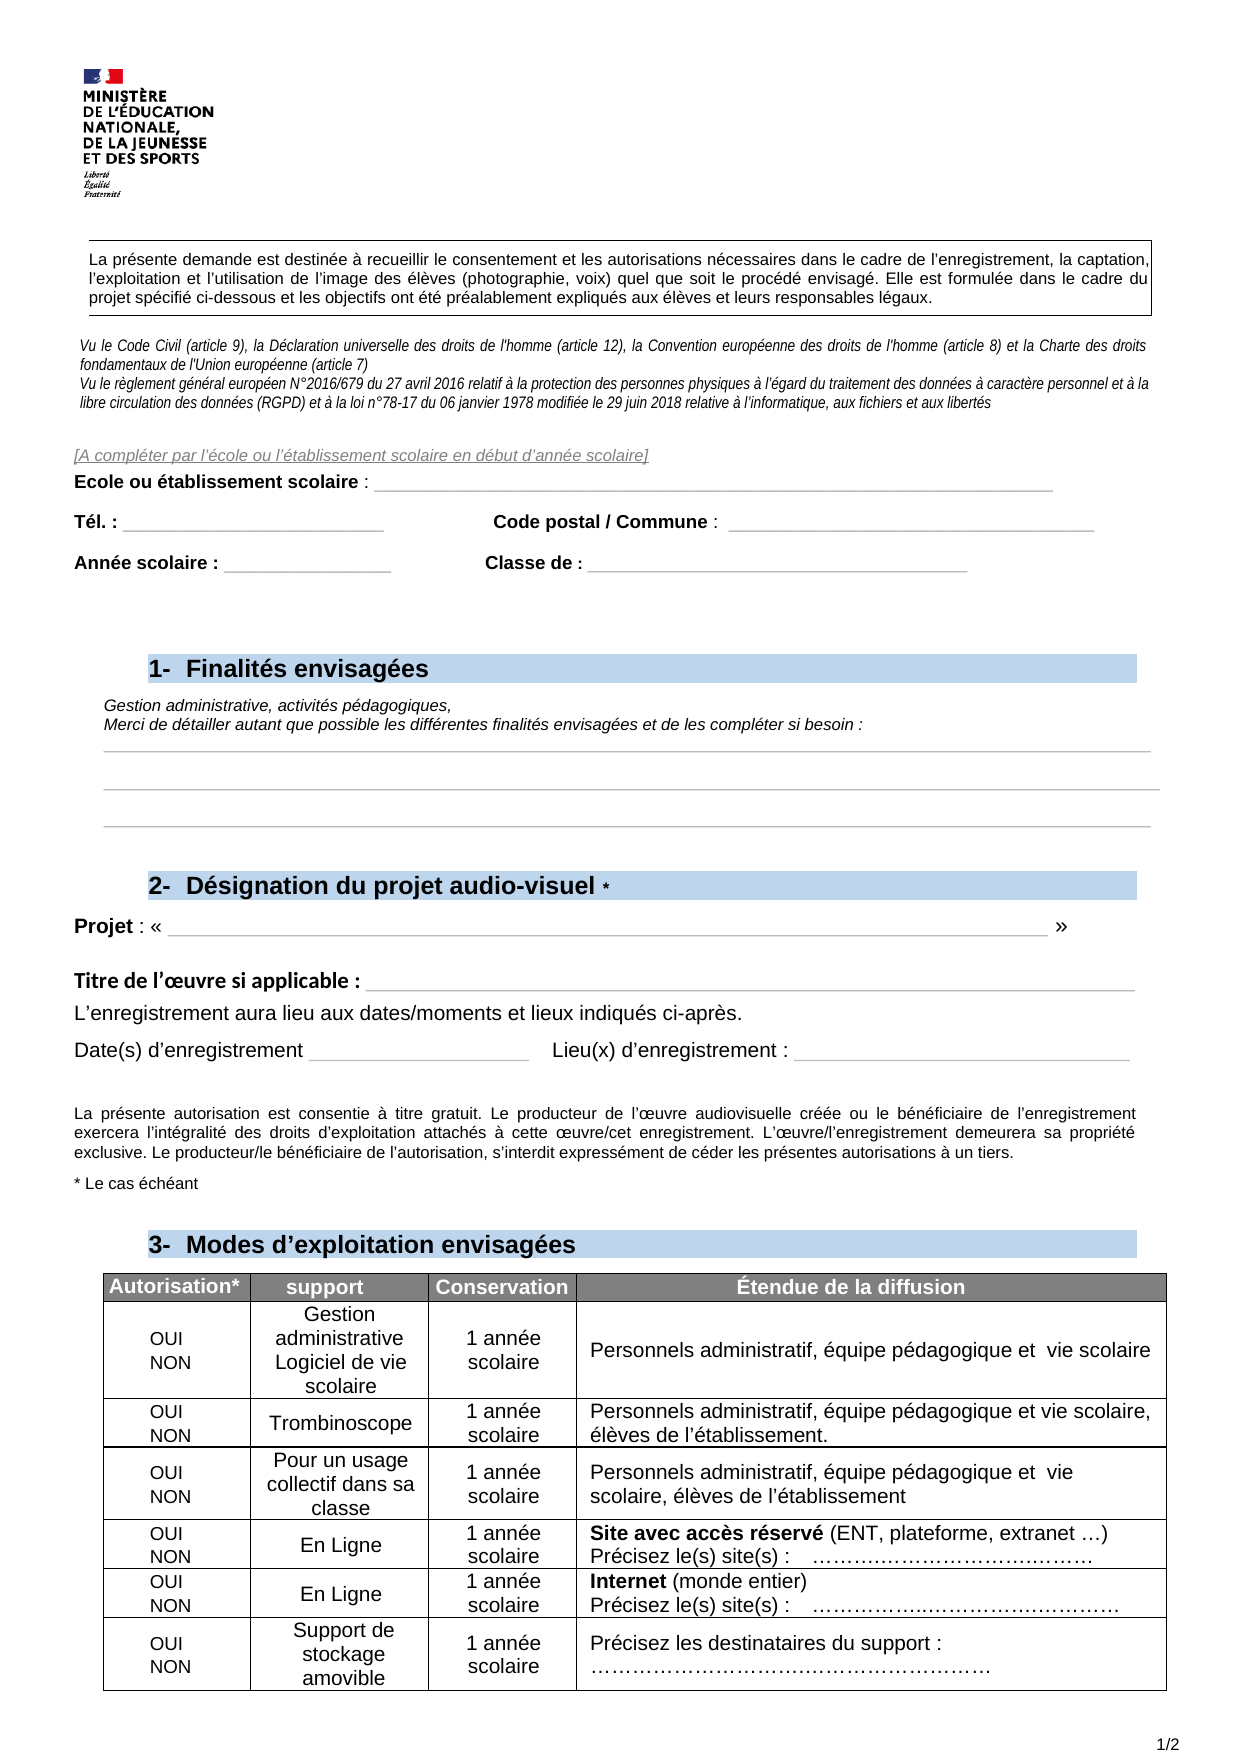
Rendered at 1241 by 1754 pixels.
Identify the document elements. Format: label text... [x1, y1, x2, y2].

table_cell Personnels administratif, équipe pédagogique et vie scolaire, élèves de l’établissement. [577, 1399, 1166, 1446]
table_cell Pour un usage collectif dans sa classe [251, 1448, 428, 1519]
text __________________________________________________________________________________________________________________ [103, 771, 1169, 791]
subtitle Vu le Code Civil (article 9), la Déclaration universelle des droits de l'homme (article 12), la Convention européenne des droits de l'homme (article 8) et la Charte des droits fondamentaux de l'Union européenne (article 7) [79, 336, 1152, 374]
text Date(s) d’enregistrement ___________________ Lieu(x) d’enregistrement : _____________________________ [74, 1037, 1137, 1061]
table_cell Personnels administratif, équipe pédagogique et vie scolaire [577, 1302, 1166, 1397]
table_cell Précisez les destinataires du support : ………………………….……………………… [577, 1618, 1166, 1690]
table_header Étendue de la diffusion [577, 1274, 1166, 1301]
text La présente demande est destinée à recueillir le consentement et les autorisations nécessaires dans le cadre de l’enregistrement, la captation, l’exploitation et l’utilisation de l’image des élèves (photographie, voix) quel que soit le procédé envisagé. Elle est formulée dans le cadre du projet spécifié ci-dessous et les objectifs ont été préalablement expliqués aux élèves et leurs responsables légaux. [89, 241, 1151, 315]
table_header Conservation [429, 1274, 576, 1301]
text Gestion administrative, activités pédagogiques, [103, 696, 1169, 715]
table_cell OUI NON [104, 1448, 250, 1519]
table_cell OUI NON [104, 1569, 250, 1617]
list Finalités envisagées [148, 654, 1137, 683]
list Modes d’exploitation envisagées [148, 1230, 1137, 1258]
table_cell Internet (monde entier) Précisez le(s) site(s) : ……………..…………….………… [577, 1569, 1166, 1617]
table_cell OUI NON [104, 1618, 250, 1690]
text Année scolaire : ________________ Classe de : _________________________________________ [74, 551, 1169, 573]
table_cell 1 année scolaire [429, 1520, 576, 1568]
table_cell Support de stockage amovible [251, 1618, 428, 1690]
table_cell En Ligne [251, 1569, 428, 1617]
table_cell Site avec accès réservé (ENT, plateforme, extranet …) Précisez le(s) site(s) : ……….………………….……… [577, 1520, 1166, 1568]
table_cell OUI NON [104, 1399, 250, 1446]
table_cell Personnels administratif, équipe pédagogique et vie scolaire, élèves de l’établissement [577, 1448, 1166, 1519]
text Projet : « _______________________________________________________________________________________________ » [74, 912, 1137, 939]
table_cell Trombinoscope [251, 1399, 428, 1446]
text Ecole ou établissement scolaire : _________________________________________________________________ [74, 470, 1169, 492]
subtitle Vu le règlement général européen N°2016/679 du 27 avril 2016 relatif à la protection des personnes physiques à l’égard du traitement des données à caractère personnel et à la libre circulation des données (RGPD) et à la loi n°78-17 du 06 janvier 1978 modifiée le 29 juin 2018 relative à l’informatique, aux fichiers et aux libertés [79, 374, 1152, 412]
text [A compléter par l’école ou l’établissement scolaire en début d’année scolaire] [74, 446, 1169, 465]
table_cell 1 année scolaire [429, 1302, 576, 1397]
table_cell 1 année scolaire [429, 1448, 576, 1519]
table_cell 1 année scolaire [429, 1618, 576, 1690]
table_cell 1 année scolaire [429, 1569, 576, 1617]
text Tél. : _________________________ Code postal / Commune : ___________________________________ [74, 511, 1169, 532]
text _________________________________________________________________________________________________________________ [103, 809, 1169, 828]
text Merci de détailler autant que possible les différentes finalités envisagées et de les compléter si besoin : [103, 715, 1169, 734]
text Titre de l’œuvre si applicable : ___________________________________________________________________________________ [74, 967, 1137, 995]
table_header support [251, 1274, 428, 1301]
text L’enregistrement aura lieu aux dates/moments et lieux indiqués ci-après. [74, 1001, 1137, 1025]
table_cell OUI NON [104, 1520, 250, 1568]
text _________________________________________________________________________________________________________________ [103, 734, 1169, 753]
text * Le cas échéant [74, 1174, 1137, 1193]
table_cell 1 année scolaire [429, 1399, 576, 1446]
table_cell OUI NON [104, 1302, 250, 1397]
text La présente autorisation est consentie à titre gratuit. Le producteur de l’œuvre audiovisuelle créée ou le bénéficiaire de l’enregistrement exercera l’intégralité des droits d’exploitation attachés à cette œuvre/cet enregistrement. L’œuvre/l’enregistrement demeurera sa propriété exclusive. Le producteur/le bénéficiaire de l’autorisation, s’interdit expressément de céder les présentes autorisations à un tiers. [74, 1104, 1137, 1162]
table_header Autorisation* [104, 1274, 250, 1301]
list Désignation du projet audio-visuel * [148, 871, 1137, 900]
table_cell En Ligne [251, 1520, 428, 1568]
table_cell Gestion administrative Logiciel de vie scolaire [251, 1302, 428, 1397]
